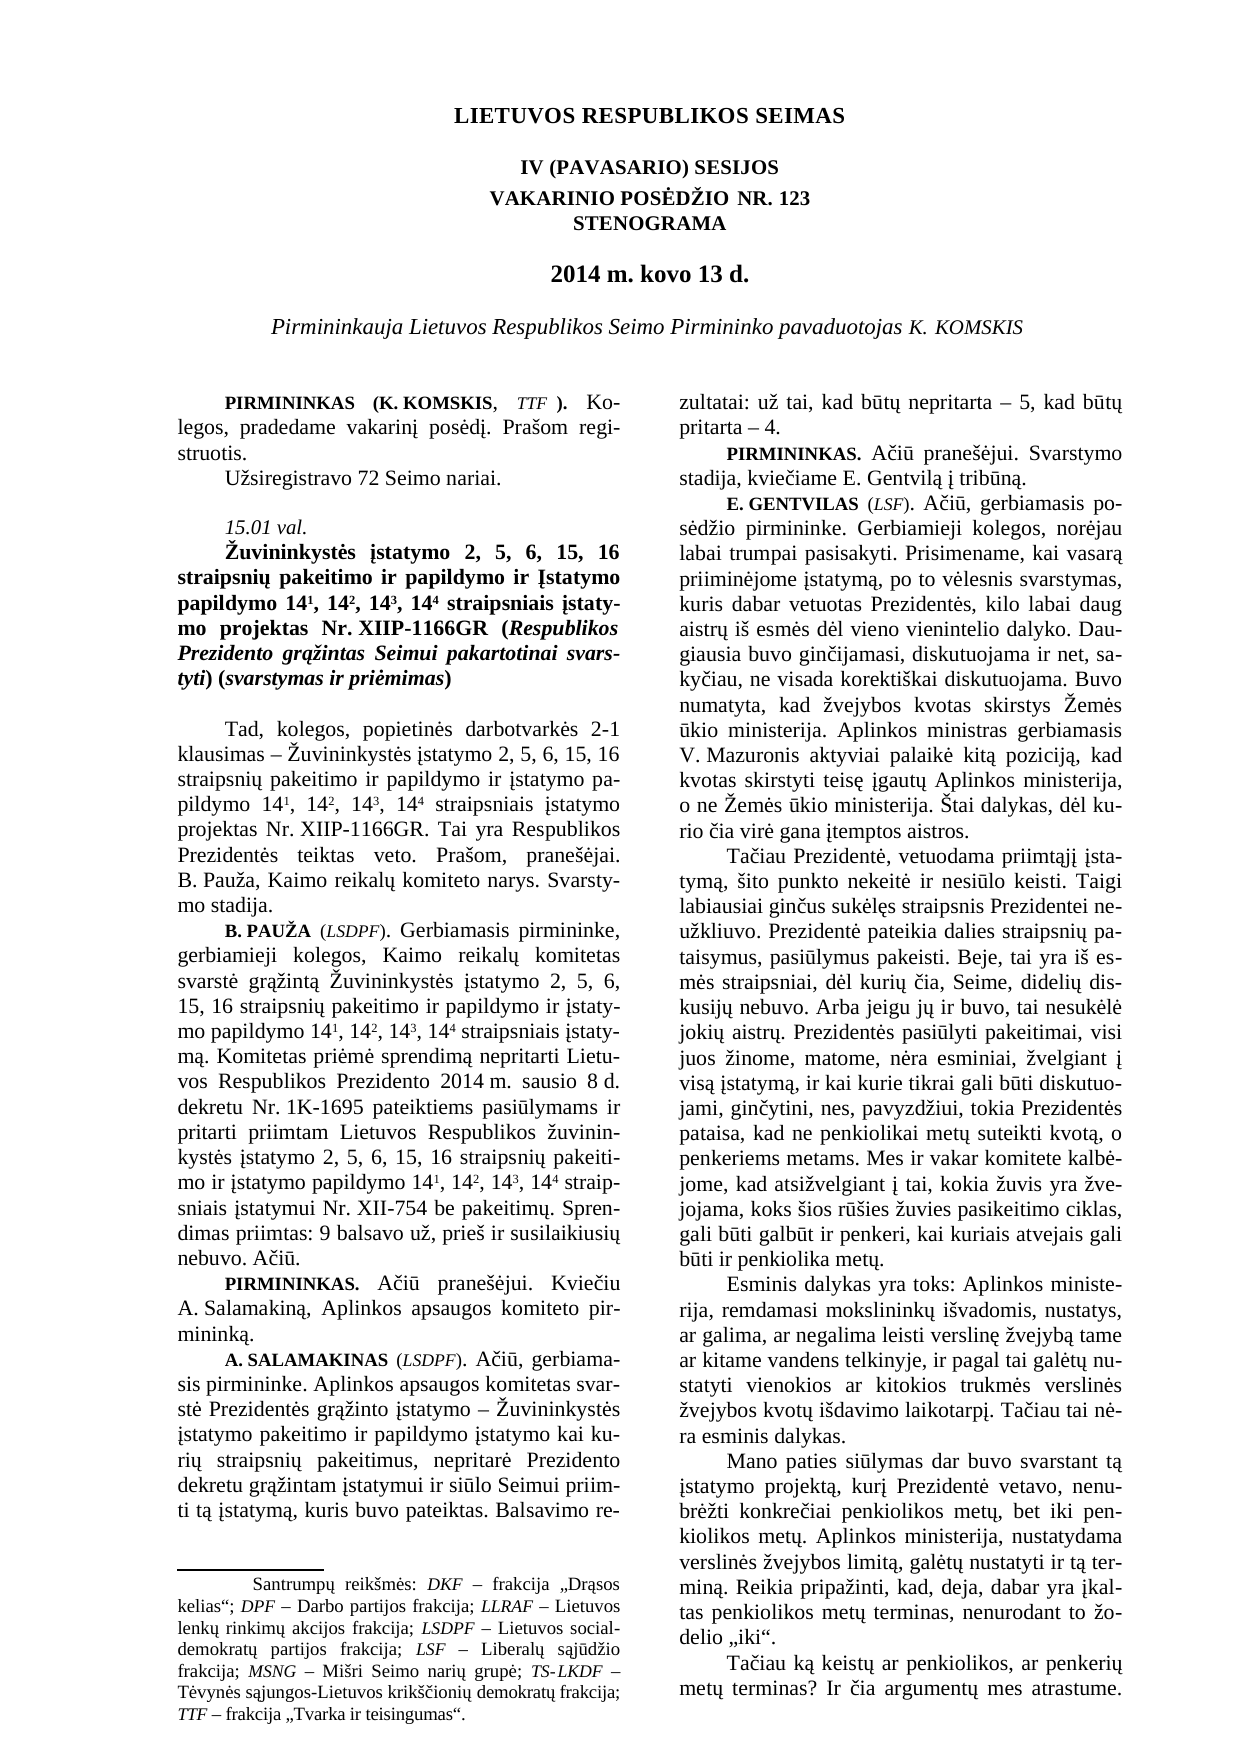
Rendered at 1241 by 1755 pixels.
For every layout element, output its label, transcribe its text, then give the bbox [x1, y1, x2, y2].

text PIRMININKAS. Ačiū pra­ne­šė­jui. Svars­ty­mo sta­di­ja, kvie­čia­me E. Gent­vi­lą į tri­bū­ną. [679, 439, 1122, 490]
title VAKARINIO posėdžio NR. 123 [177, 179, 1122, 211]
text Žu­vi­nin­kys­tės įsta­ty­mo 2, 5, 6, 15, 16 straips­nių pa­kei­ti­mo ir pa­pil­dy­mo ir Įsta­ty­mo pa­pil­dy­mo 141, 142, 143, 144 straips­niais įsta­ty­mo pro­jek­tas Nr. XIIP-1166GR (Res­pub­li­kos Pre­zi­den­to grą­žin­tas Sei­mui pa­kar­to­ti­nai svars­ty­ti) (svars­ty­mas ir pri­ėmi­mas) [177, 539, 620, 690]
text Už­si­re­gist­ra­vo 72 Sei­mo na­riai. [177, 465, 620, 490]
title STENOGRAMA [177, 211, 1122, 235]
text Es­mi­nis da­ly­kas yra toks: Ap­lin­kos mi­nis­te­ri­ja, rem­da­ma­si moks­li­nin­kų iš­va­do­mis, nu­sta­tys, ar ga­li­ma, ar ne­ga­li­ma leis­ti ver­sli­nę žve­jy­bą ta­me ar ki­ta­me van­dens tel­ki­ny­je, ir pa­gal tai ga­lė­tų nu­sta­ty­ti vie­no­kios ar ki­to­kios truk­mės ver­sli­nės žve­jy­bos kvo­tų iš­da­vi­mo lai­ko­tar­pį. Ta­čiau tai nė­ra es­mi­nis da­ly­kas. [679, 1271, 1122, 1448]
text A. SALAMAKINAS (LSDPF). Ačiū, ger­bia­ma­sis pir­mi­nin­ke. Ap­lin­kos ap­sau­gos ko­mi­te­tas svar­s­tė Pre­zi­den­tės grą­žin­to įsta­ty­mo – Žu­vi­nin­kys­tės įsta­ty­mo pa­kei­ti­mo ir pa­pil­dy­mo įsta­ty­mo kai ku­rių straips­nių pa­kei­ti­mus, ne­pri­ta­rė Pre­zi­den­to dek­re­tu grą­žin­tam įsta­ty­mui ir siū­lo Sei­mui pri­im­ti tą įsta­ty­mą, ku­ris bu­vo pa­teik­tas. Bal­sa­vi­mo re­ [177, 1346, 620, 1522]
text zul­ta­tai: už tai, kad bū­tų ne­pri­tar­ta – 5, kad bū­tų pri­tar­ta – 4. [679, 389, 1122, 439]
text Ta­čiau Pre­zi­den­tė, ve­tuo­da­ma pri­im­tą­jį įsta­ty­mą, ši­to punk­to ne­kei­tė ir ne­siū­lo keis­ti. Tai­gi la­biau­siai gin­čus su­kė­lęs straips­nis Pre­zi­den­tei ne­už­kliu­vo. Pre­zi­den­tė pa­tei­kia da­lies straips­nių pa­tai­sy­mus, pa­siū­ly­mus pa­keis­ti. Be­je, tai yra iš es­mės straips­niai, dėl ku­rių čia, Sei­me, di­de­lių dis­ku­si­jų ne­bu­vo. Ar­ba jei­gu jų ir bu­vo, tai ne­su­kė­lė jo­kių aist­rų. Pre­zi­den­tės pa­siū­ly­ti pa­kei­ti­mai, vi­si juos ži­no­me, ma­to­me, nė­ra es­mi­niai, žvel­giant į vi­są įsta­ty­mą, ir kai ku­rie tik­rai ga­li bū­ti dis­ku­tuo­ja­mi, gin­čy­ti­ni, nes, pa­vyz­džiui, to­kia Pre­zi­den­tės pa­tai­sa, kad ne pen­kio­li­kai me­tų su­teik­ti kvo­tą, o pen­ke­riems me­tams. Mes ir va­kar ko­mi­te­te kal­bė­jo­me, kad at­si­žvel­giant į tai, ko­kia žu­vis yra žve­jo­ja­ma, koks šios rū­šies žu­vies pa­si­kei­ti­mo cik­las, ga­li bū­ti gal­būt ir pen­ke­ri, kai ku­riais at­ve­jais ga­li bū­ti ir pen­kio­li­ka me­tų. [679, 843, 1122, 1271]
text E. GENTVILAS (LSF). Ačiū, ger­bia­ma­sis po­sė­džio pir­mi­nin­ke. Ger­bia­mie­ji ko­le­gos, no­rė­jau la­bai trum­pai pa­si­sa­ky­ti. Pri­si­me­na­me, kai va­sa­rą pri­imi­nė­jo­me įsta­ty­mą, po to vė­les­nis svars­ty­mas, ku­ris da­bar ve­tuo­tas Pre­zi­den­tės, ki­lo la­bai daug aist­rų iš es­mės dėl vie­no vie­nin­te­lio da­ly­ko. Dau­giau­sia bu­vo gin­či­ja­ma­si, dis­ku­tuo­ja­ma ir net, sa­ky­čiau, ne vi­sa­da ko­rek­tiš­kai dis­ku­tuo­ja­ma. Bu­vo nu­ma­ty­ta, kad žve­jy­bos kvo­tas skirs­tys Že­mės ūkio mi­nis­te­ri­ja. Ap­lin­kos mi­nist­ras ger­bia­ma­sis V. Ma­zu­ro­nis ak­ty­viai pa­lai­kė ki­tą po­zi­ci­ją, kad kvo­tas skirs­ty­ti tei­sę įgau­tų Ap­lin­kos mi­nis­te­ri­ja, o ne Že­mės ūkio mi­nis­te­ri­ja. Štai da­ly­kas, dėl ku­rio čia vi­rė ga­na įtemp­tos aist­ros. [679, 490, 1122, 843]
text Tad, ko­le­gos, po­pie­ti­nės dar­bo­tvarkės 2-1 klau­si­mas – Žu­vi­nin­kys­tės įsta­ty­mo 2, 5, 6, 15, 16 straips­nių pa­kei­ti­mo ir pa­pil­dy­mo ir įsta­ty­mo pa­pil­dy­mo 141, 142, 143, 144 straips­niais įsta­ty­mo pro­jek­tas Nr. XIIP-1166GR. Tai yra Res­pub­li­kos Pre­zi­den­tės teik­tas ve­to. Pra­šom, pra­ne­šė­jai. B. Pau­ža, Kai­mo rei­ka­lų ko­mi­te­to na­rys. Svars­ty­mo sta­di­ja. [177, 716, 620, 917]
text PIRMININKAS. Ačiū pra­ne­šė­jui. Kvie­čiu A. Sa­la­ma­ki­ną, Ap­lin­kos ap­sau­gos ko­mi­te­to pir­mi­nin­ką. [177, 1270, 620, 1346]
text 2014 m. kovo 13 d. [177, 259, 1122, 288]
title IV (PAVASARIO) SESIJOS [177, 155, 1122, 179]
text Ta­čiau ką keis­tų ar pen­kio­li­kos, ar pen­ke­rių me­tų ter­mi­nas? Ir čia ar­gu­men­tų mes at­ras­tu­me. [679, 1649, 1122, 1700]
text B. PAUŽA (LSDPF). Ger­bia­ma­sis pir­mi­nin­ke, ger­bia­mie­ji ko­le­gos, Kai­mo rei­ka­lų ko­mi­te­tas svar­s­tė grą­žin­tą Žu­vi­nin­kys­tės įsta­ty­mo 2, 5, 6, 15, 16 straips­nių pa­kei­ti­mo ir pa­pil­dy­mo ir įsta­ty­mo pa­pil­dy­mo 141, 142, 143, 144 straips­niais įsta­ty­mą. Ko­mi­te­tas pri­ėmė spren­di­mą ne­pri­tar­ti Lie­tu­vos Res­pub­li­kos Pre­zi­den­to 2014 m. sau­sio 8 d. dek­re­tu Nr. 1K-1695 pa­teik­tiems pa­siū­ly­mams ir pri­tar­ti pri­im­tam Lie­tu­vos Res­pub­li­kos žu­vi­nin­kys­tės įsta­ty­mo 2, 5, 6, 15, 16 straips­nių pa­kei­ti­mo ir įsta­ty­mo pa­pil­dy­mo 141, 142, 143, 144 strai­p­s­niais įsta­ty­mui Nr. XII-754 be pa­kei­ti­mų. Spren­di­mas pri­im­tas: 9 bal­sa­vo už, prieš ir su­si­lai­kiu­sių ne­bu­vo. Ačiū. [177, 917, 620, 1270]
text 15.01 val. [224, 515, 620, 539]
text Santrumpų reikšmės: DKF – frakcija „Drąsos kelias“; DPF – Darbo partij­os frakcija; LLRAF – Lietuvos lenkų rinkimų akcijos frakcija; LSDPF – Lietuvos social­demokratų partijos frakcija; LSF – Liberalų sąjūdžio frakcija; MSNG – Mišri Seimo narių grupė; TS‑LKDF – Tėvynės sąjungos-Lietuvos krikščionių demokratų frakcija; TTF – frakcija „Tvarka ir teisingumas“. [177, 1570, 620, 1724]
text Pirmininkauja Lietuvos Respublikos Seimo Pirmininko pavaduotojas K. KOMSKIS [177, 313, 1122, 340]
title LIETUVOS RESPUBLIKOS SEIMAS [177, 102, 1122, 128]
text Ma­no pa­ties siū­ly­mas dar bu­vo svars­tant tą įsta­ty­mo pro­jek­tą, ku­rį Pre­zi­den­tė ve­ta­vo, ne­nu­brėž­ti kon­kre­čiai pen­kio­li­kos me­tų, bet iki pen­kioli­kos me­tų. Ap­lin­kos mi­nis­te­ri­ja, nu­sta­ty­da­ma ver­­sli­nės žve­jy­bos li­mi­tą, ga­lė­tų nu­sta­ty­ti ir tą ter­mi­ną. Rei­kia pri­pa­žin­ti, kad, de­ja, da­bar yra įkal­tas pen­kio­li­kos me­tų ter­mi­nas, ne­nu­ro­dant to žo­de­lio „iki“. [679, 1448, 1122, 1649]
text PIRMININKAS (K. KOMSKIS, TTF). Ko­legos, pra­de­da­me va­ka­ri­nį po­sė­dį. Pra­šom re­gi­struo­tis. [177, 389, 620, 465]
